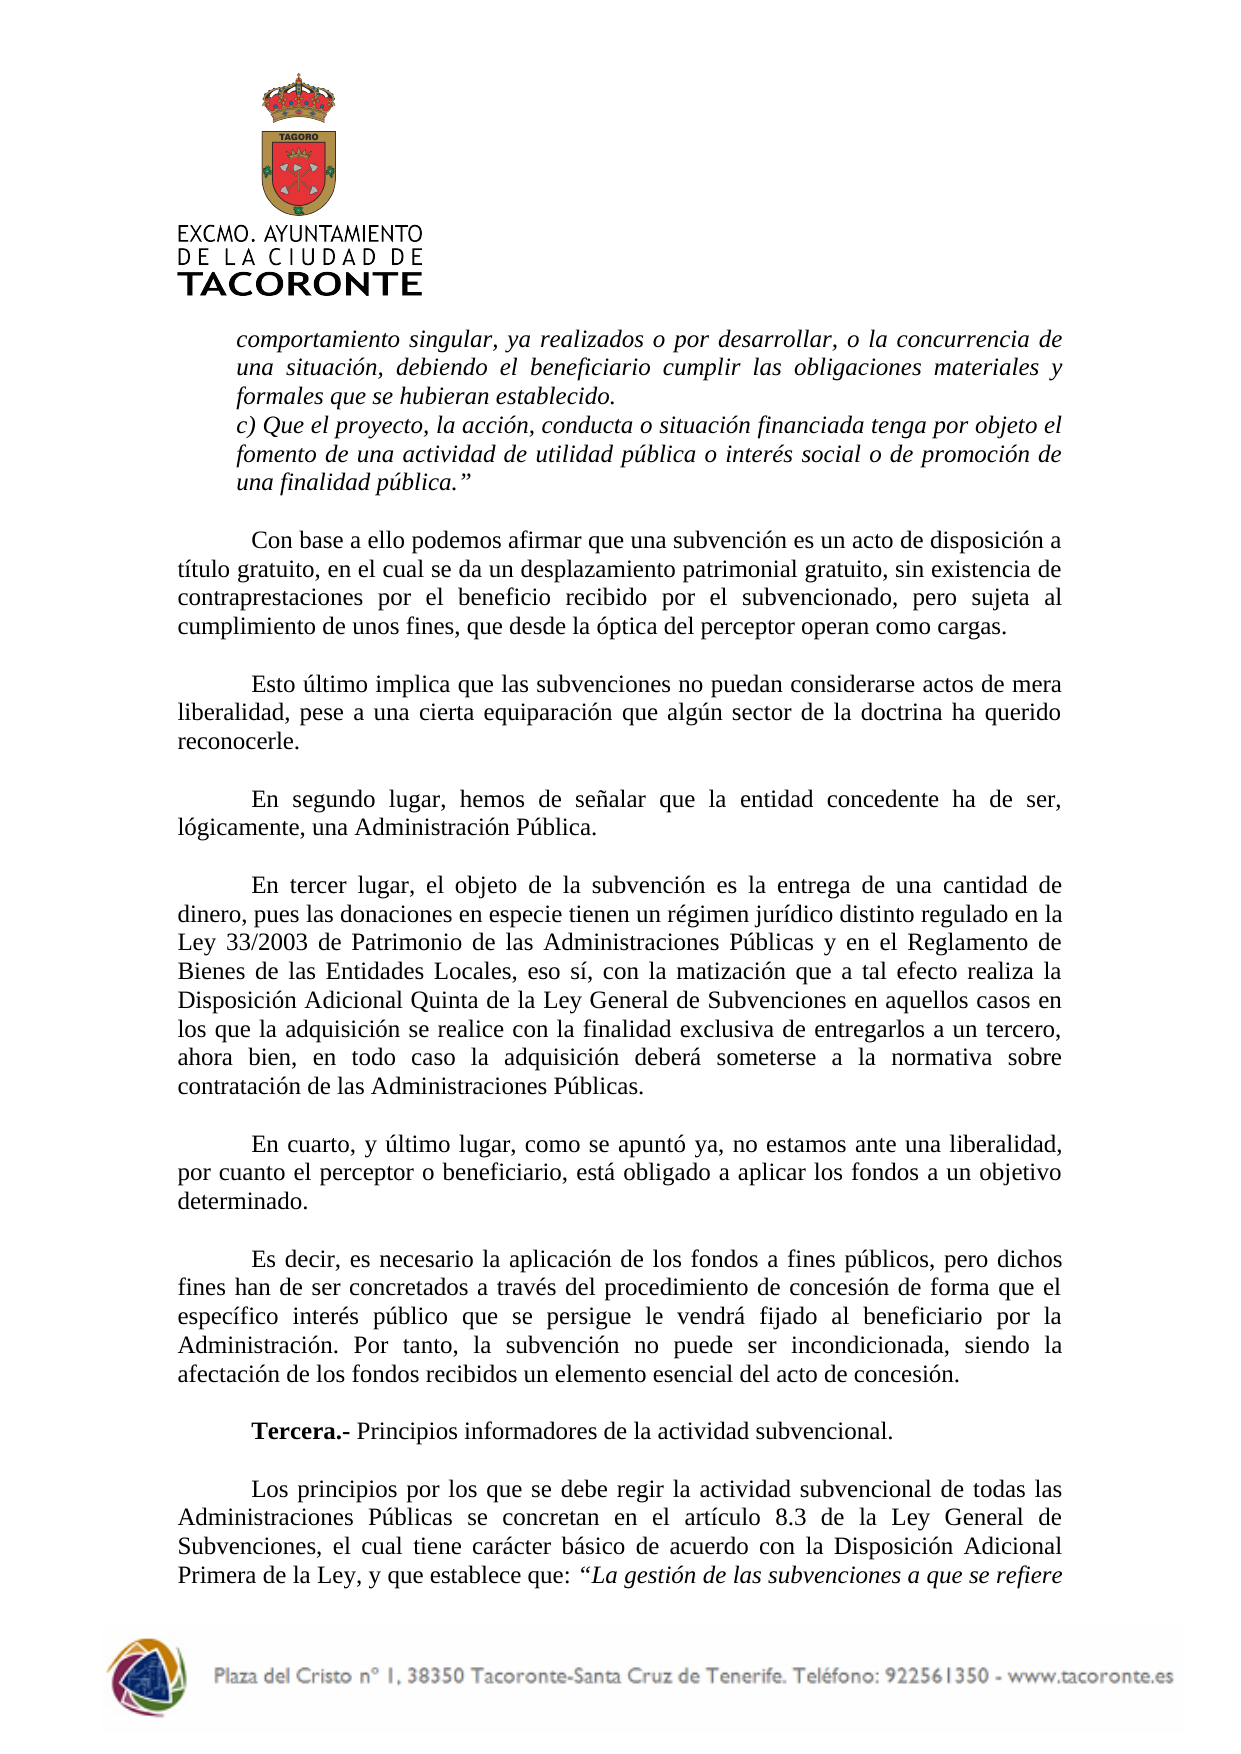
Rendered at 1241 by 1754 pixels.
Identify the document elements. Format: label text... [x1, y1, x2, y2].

text c) Que el proyecto, la acción, conducta o situación financiada tenga por objeto el fomento de una actividad de utilidad pública o interés social o de promoción de una finalidad pública.” [236, 410, 1063, 496]
picture [177, 73, 422, 296]
text Es decir, es necesario la aplicación de los fondos a fines públicos, pero dichos fines han de ser concretados a través del procedimiento de concesión de forma que el específico interés público que se persigue le vendrá fijado al beneficiario por la Administración. Por tanto, la subvención no puede ser incondicionada, siendo la afectación de los fondos recibidos un elemento esencial del acto de concesión. [177, 1244, 1063, 1387]
text Los principios por los que se debe regir la actividad subvencional de todas las Administraciones Públicas se concretan en el artículo 8.3 de la Ley General de Subvenciones, el cual tiene carácter básico de acuerdo con la Disposición Adicional Primera de la Ley, y que establece que: “La gestión de las subvenciones a que se refiere [177, 1474, 1063, 1589]
text Con base a ello podemos afirmar que una subvención es un acto de disposición a título gratuito, en el cual se da un desplazamiento patrimonial gratuito, sin existencia de contraprestaciones por el beneficio recibido por el subvencionado, pero sujeta al cumplimiento de unos fines, que desde la óptica del perceptor operan como cargas. [177, 525, 1063, 640]
text Esto último implica que las subvenciones no puedan considerarse actos de mera liberalidad, pese a una cierta equiparación que algún sector de la doctrina ha querido reconocerle. [177, 669, 1063, 755]
text En tercer lugar, el objeto de la subvención es la entrega de una cantidad de dinero, pues las donaciones en especie tienen un régimen jurídico distinto regulado en la Ley 33/2003 de Patrimonio de las Administraciones Públicas y en el Reglamento de Bienes de las Entidades Locales, eso sí, con la matización que a tal efecto realiza la Disposición Adicional Quinta de la Ley General de Subvenciones en aquellos casos en los que la adquisición se realice con la finalidad exclusiva de entregarlos a un tercero, ahora bien, en todo caso la adquisición deberá someterse a la normativa sobre contratación de las Administraciones Públicas. [177, 870, 1063, 1100]
picture [101, 1626, 1183, 1732]
text Tercera.- Principios informadores de la actividad subvencional. [177, 1416, 1063, 1445]
text En segundo lugar, hemos de señalar que la entidad concedente ha de ser, lógicamente, una Administración Pública. [177, 784, 1063, 841]
text comportamiento singular, ya realizados o por desarrollar, o la concurrencia de una situación, debiendo el beneficiario cumplir las obligaciones materiales y formales que se hubieran establecido. [236, 324, 1063, 410]
text En cuarto, y último lugar, como se apuntó ya, no estamos ante una liberalidad, por cuanto el perceptor o beneficiario, está obligado a aplicar los fondos a un objetivo determinado. [177, 1129, 1063, 1215]
